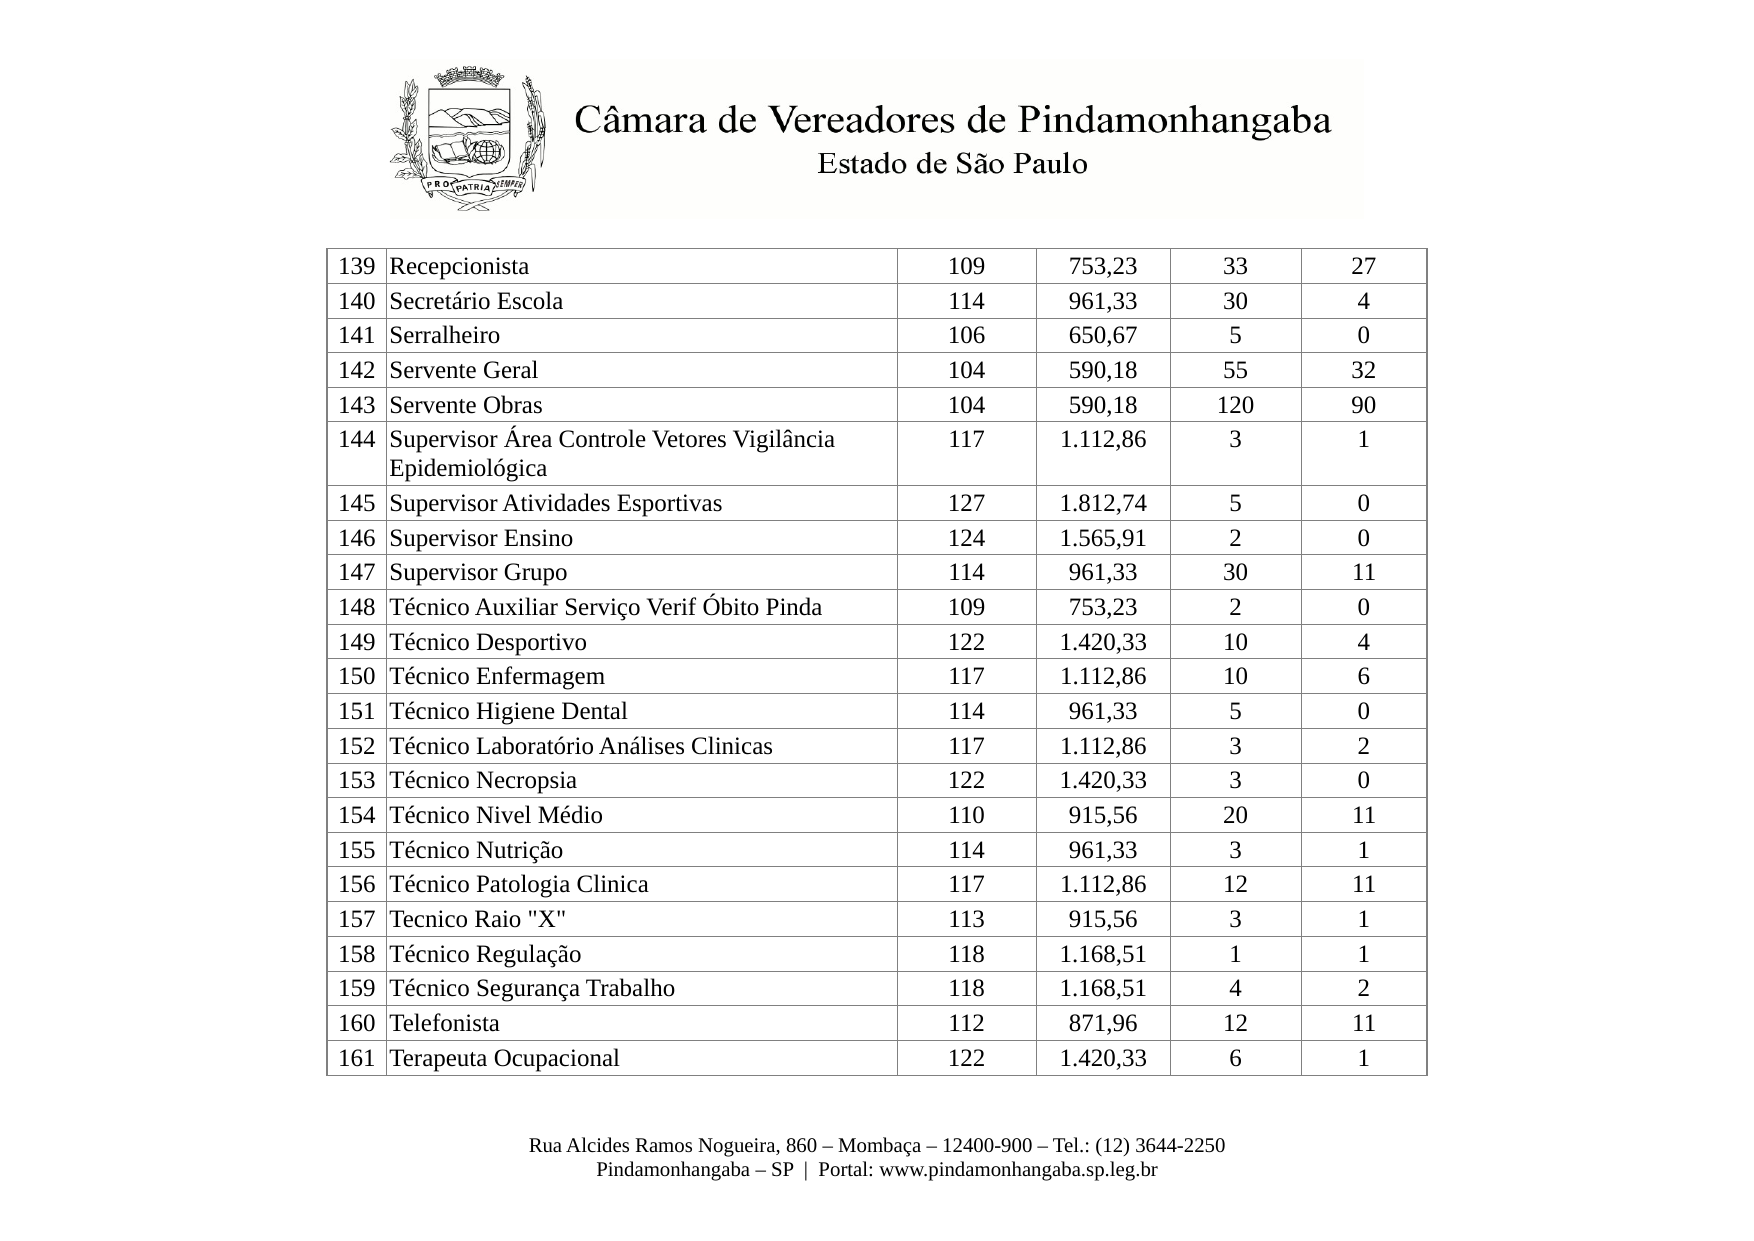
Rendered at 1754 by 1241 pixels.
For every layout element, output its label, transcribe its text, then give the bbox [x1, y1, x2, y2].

table_cell 113 [898, 902, 1036, 936]
table_cell 117 [898, 729, 1036, 762]
table_cell 10 [1171, 659, 1301, 693]
table_cell 147 [328, 555, 386, 589]
table_cell Supervisor Atividades Esportivas [387, 486, 897, 519]
table_cell 0 [1302, 521, 1426, 554]
table_cell 150 [328, 659, 386, 693]
table_cell 1.168,51 [1037, 937, 1170, 971]
table_cell 122 [898, 1041, 1036, 1074]
table_cell 117 [898, 422, 1036, 485]
table_cell Técnico Laboratório Análises Clinicas [387, 729, 897, 762]
table_cell 152 [328, 729, 386, 762]
table_cell 4 [1171, 972, 1301, 1005]
table_cell 1 [1302, 422, 1426, 485]
table_cell 1 [1302, 833, 1426, 866]
table_cell Técnico Nivel Médio [387, 798, 897, 832]
table_cell 1.420,33 [1037, 1041, 1170, 1074]
table_cell 1.112,86 [1037, 422, 1170, 485]
table_cell Supervisor Grupo [387, 555, 897, 589]
table_cell Serralheiro [387, 319, 897, 352]
table_cell 6 [1302, 659, 1426, 693]
table_cell 1 [1171, 937, 1301, 971]
table_cell 1.420,33 [1037, 625, 1170, 658]
table_cell 118 [898, 937, 1036, 971]
table_cell 12 [1171, 867, 1301, 901]
table_cell 1.112,86 [1037, 729, 1170, 762]
table_cell 5 [1171, 694, 1301, 728]
table_cell 160 [328, 1006, 386, 1040]
table_cell 114 [898, 833, 1036, 866]
table_cell 11 [1302, 867, 1426, 901]
table_cell 3 [1171, 833, 1301, 866]
table_cell 156 [328, 867, 386, 901]
table_cell 155 [328, 833, 386, 866]
table_cell 117 [898, 867, 1036, 901]
table_cell 32 [1302, 353, 1426, 387]
table_cell 1.112,86 [1037, 659, 1170, 693]
table_cell 1.112,86 [1037, 867, 1170, 901]
table_cell Técnico Nutrição [387, 833, 897, 866]
table_cell 3 [1171, 902, 1301, 936]
table_cell Servente Obras [387, 388, 897, 421]
table_cell 30 [1171, 284, 1301, 317]
table_cell 148 [328, 590, 386, 624]
table_cell 1 [1302, 937, 1426, 971]
table_cell 961,33 [1037, 694, 1170, 728]
table_cell 0 [1302, 486, 1426, 519]
table_cell 109 [898, 249, 1036, 283]
table_cell 161 [328, 1041, 386, 1074]
table_cell Técnico Enfermagem [387, 659, 897, 693]
table_cell 753,23 [1037, 249, 1170, 283]
table_cell Técnico Desportivo [387, 625, 897, 658]
table_cell 158 [328, 937, 386, 971]
table_cell 33 [1171, 249, 1301, 283]
table_cell 753,23 [1037, 590, 1170, 624]
table_cell 11 [1302, 798, 1426, 832]
table_cell 109 [898, 590, 1036, 624]
table_cell 961,33 [1037, 833, 1170, 866]
table_cell 1.168,51 [1037, 972, 1170, 1005]
table_cell 104 [898, 353, 1036, 387]
table_cell 141 [328, 319, 386, 352]
table_cell 106 [898, 319, 1036, 352]
table_cell 151 [328, 694, 386, 728]
table_cell 4 [1302, 284, 1426, 317]
table_cell Técnico Segurança Trabalho [387, 972, 897, 1005]
table_cell 0 [1302, 764, 1426, 797]
table_cell 127 [898, 486, 1036, 519]
table_cell 140 [328, 284, 386, 317]
table_cell 6 [1171, 1041, 1301, 1074]
table_cell 5 [1171, 319, 1301, 352]
table_cell Técnico Necropsia [387, 764, 897, 797]
table_cell Supervisor Ensino [387, 521, 897, 554]
table_cell 2 [1171, 521, 1301, 554]
table_cell 11 [1302, 555, 1426, 589]
table_cell 122 [898, 625, 1036, 658]
table_cell 10 [1171, 625, 1301, 658]
table_cell 12 [1171, 1006, 1301, 1040]
table_cell 3 [1171, 764, 1301, 797]
table_cell Técnico Patologia Clinica [387, 867, 897, 901]
table_cell 153 [328, 764, 386, 797]
table_cell 117 [898, 659, 1036, 693]
table_cell 118 [898, 972, 1036, 1005]
table_cell Secretário Escola [387, 284, 897, 317]
table_cell 4 [1302, 625, 1426, 658]
table_cell 2 [1302, 972, 1426, 1005]
table_cell 915,56 [1037, 902, 1170, 936]
table_cell 590,18 [1037, 388, 1170, 421]
table_cell 2 [1302, 729, 1426, 762]
picture [389, 59, 1365, 219]
table_cell 114 [898, 284, 1036, 317]
table_cell 871,96 [1037, 1006, 1170, 1040]
table_cell 0 [1302, 694, 1426, 728]
table_cell Tecnico Raio "X" [387, 902, 897, 936]
table_cell 961,33 [1037, 284, 1170, 317]
table_cell 1.420,33 [1037, 764, 1170, 797]
table_cell 157 [328, 902, 386, 936]
table_cell 122 [898, 764, 1036, 797]
table_cell 146 [328, 521, 386, 554]
table_cell 3 [1171, 729, 1301, 762]
table_cell Servente Geral [387, 353, 897, 387]
table_cell 144 [328, 422, 386, 485]
table_cell Telefonista [387, 1006, 897, 1040]
table_cell 114 [898, 555, 1036, 589]
table_cell 915,56 [1037, 798, 1170, 832]
table_cell 1.565,91 [1037, 521, 1170, 554]
table_cell 1.812,74 [1037, 486, 1170, 519]
table_cell 30 [1171, 555, 1301, 589]
table_cell 104 [898, 388, 1036, 421]
table_cell 139 [328, 249, 386, 283]
table_cell 112 [898, 1006, 1036, 1040]
table_cell 1 [1302, 902, 1426, 936]
table_cell 20 [1171, 798, 1301, 832]
table_cell 650,67 [1037, 319, 1170, 352]
table_cell 1 [1302, 1041, 1426, 1074]
table_cell 961,33 [1037, 555, 1170, 589]
table_cell 143 [328, 388, 386, 421]
table_cell 11 [1302, 1006, 1426, 1040]
table_cell Técnico Regulação [387, 937, 897, 971]
table_cell 149 [328, 625, 386, 658]
table_cell 590,18 [1037, 353, 1170, 387]
table_cell 0 [1302, 319, 1426, 352]
table_cell 124 [898, 521, 1036, 554]
table_cell 154 [328, 798, 386, 832]
table_cell 120 [1171, 388, 1301, 421]
table_cell 90 [1302, 388, 1426, 421]
table_cell Técnico Higiene Dental [387, 694, 897, 728]
table_cell 145 [328, 486, 386, 519]
table_cell 110 [898, 798, 1036, 832]
table_cell Técnico Auxiliar Serviço Verif Óbito Pinda [387, 590, 897, 624]
table_cell 55 [1171, 353, 1301, 387]
table_cell Supervisor Área Controle Vetores Vigilância Epidemiológica [387, 422, 897, 485]
table_cell 114 [898, 694, 1036, 728]
table_cell 159 [328, 972, 386, 1005]
table_cell 2 [1171, 590, 1301, 624]
table_cell Terapeuta Ocupacional [387, 1041, 897, 1074]
table_cell 142 [328, 353, 386, 387]
table_cell Recepcionista [387, 249, 897, 283]
table_cell 0 [1302, 590, 1426, 624]
table_cell 5 [1171, 486, 1301, 519]
table_cell 27 [1302, 249, 1426, 283]
table_cell 3 [1171, 422, 1301, 485]
